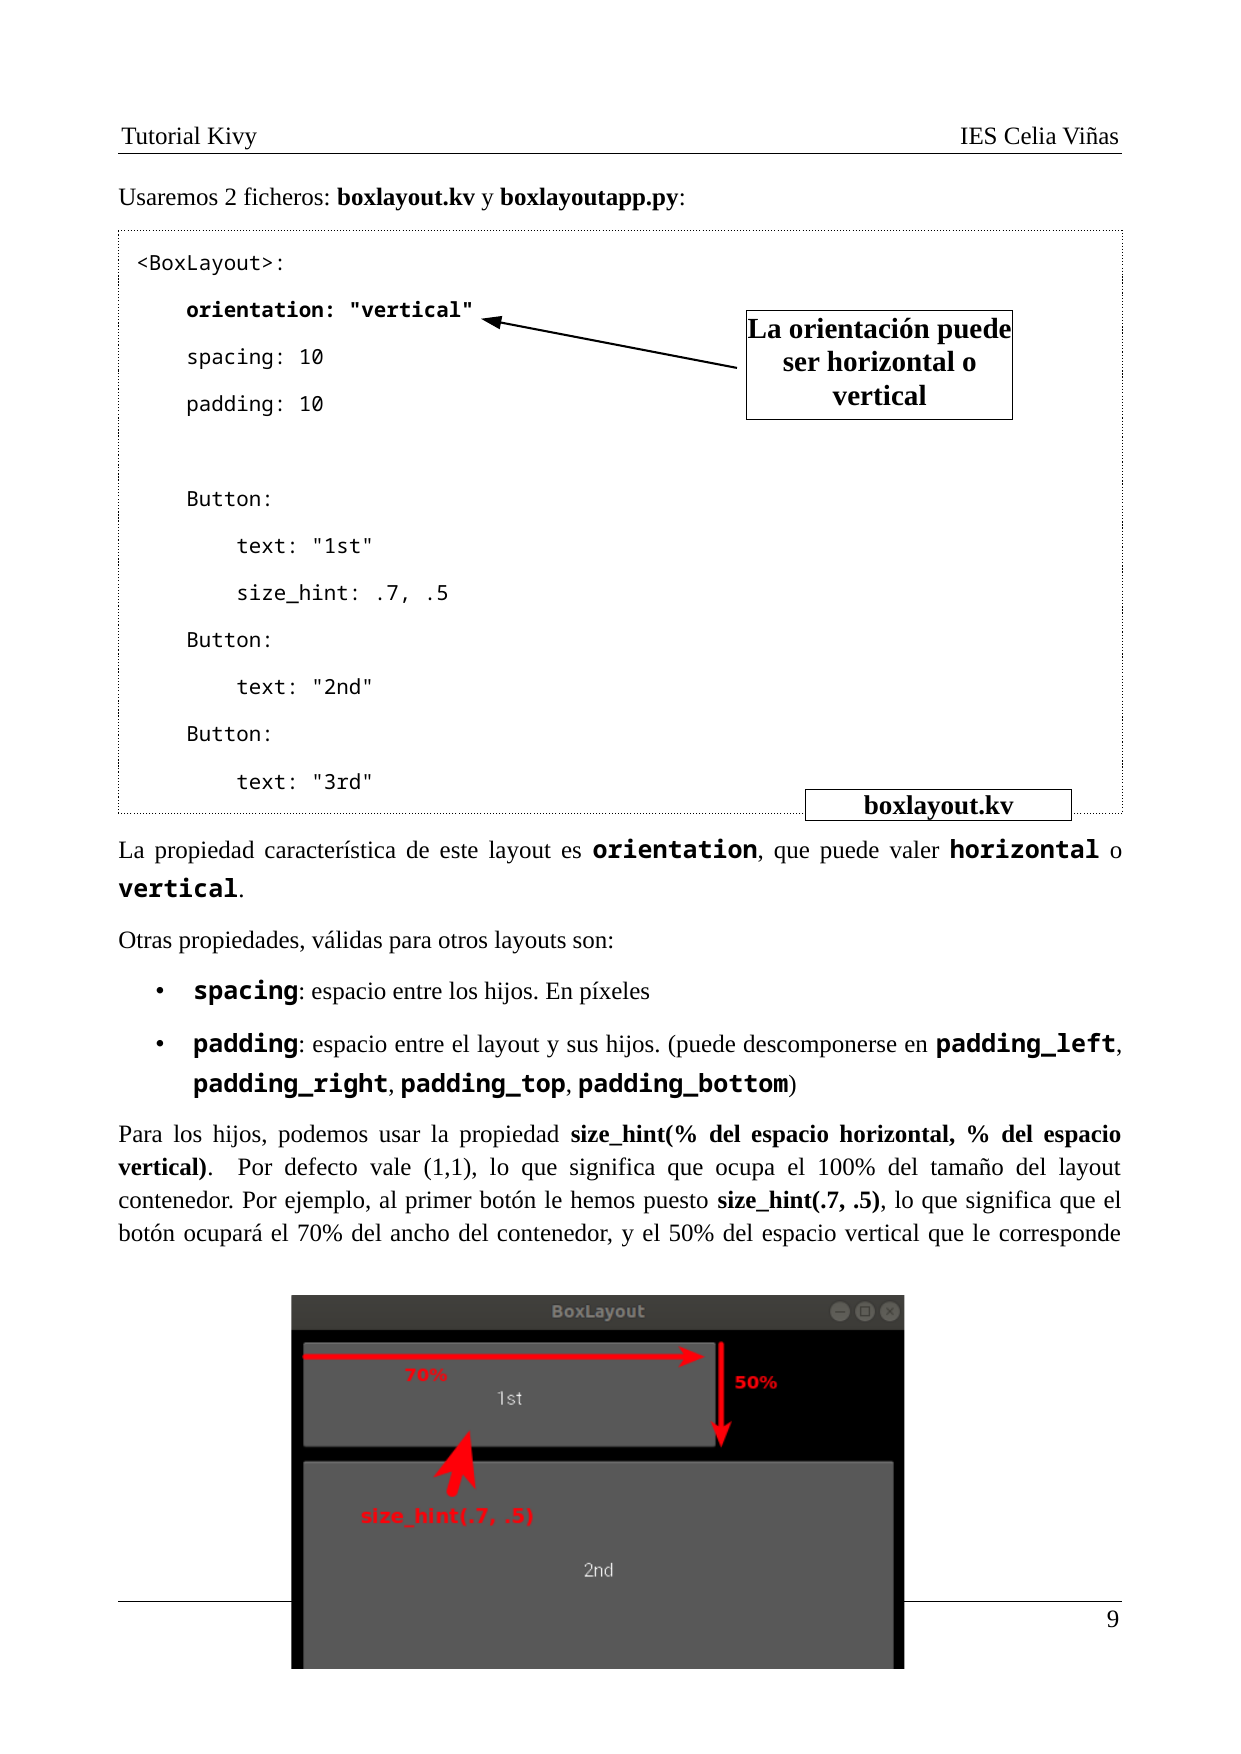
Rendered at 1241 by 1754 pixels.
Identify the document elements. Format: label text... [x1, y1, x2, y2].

picture [291, 1295, 905, 1669]
text padding: 10 [118, 371, 746, 418]
text spacing: 10 [1013, 324, 1122, 371]
text spacing: 10 [747, 324, 1012, 371]
text orientation: "vertical" [118, 277, 1122, 323]
text <BoxLayout>: [118, 230, 1122, 276]
text La propiedad característica de este layout es orientation, que puede valer horizontal o vertical. [118, 832, 1122, 905]
text padding: 10 [1013, 371, 1122, 418]
text text: "2nd" [118, 654, 1122, 701]
text padding: 10 [747, 371, 1012, 418]
text Button: [118, 466, 1122, 512]
text Para los hijos, podemos usar la propiedad size_hint(% del espacio horizontal, % del espacio vertical). Por defecto vale (1,1), lo que significa que ocupa el 100% del tamaño del layout contenedor. Por ejemplo, al primer botón le hemos puesto size_hint(.7, .5), lo que significa que el botón ocupará el 70% del ancho del contenedor, y el 50% del espacio vertical que le corresponde [118, 1119, 1122, 1247]
text text: "1st" [118, 513, 1122, 559]
text Usaremos 2 ficheros: boxlayout.kv y boxlayoutapp.py: [118, 182, 1122, 211]
text Button: [118, 702, 1122, 748]
text Otras propiedades, válidas para otros layouts son: [118, 925, 1122, 953]
text spacing: 10 [118, 324, 746, 371]
list padding: espacio entre el layout y sus hijos. (puede descomponerse en padding_left, padding_right, padding_top, padding_bottom) [156, 1026, 1122, 1099]
text Button: [118, 607, 1122, 654]
text size_hint: .7, .5 [118, 560, 1122, 606]
text text: "3rd" [118, 749, 1122, 813]
list spacing: espacio entre los hijos. En píxeles [156, 972, 1122, 1006]
